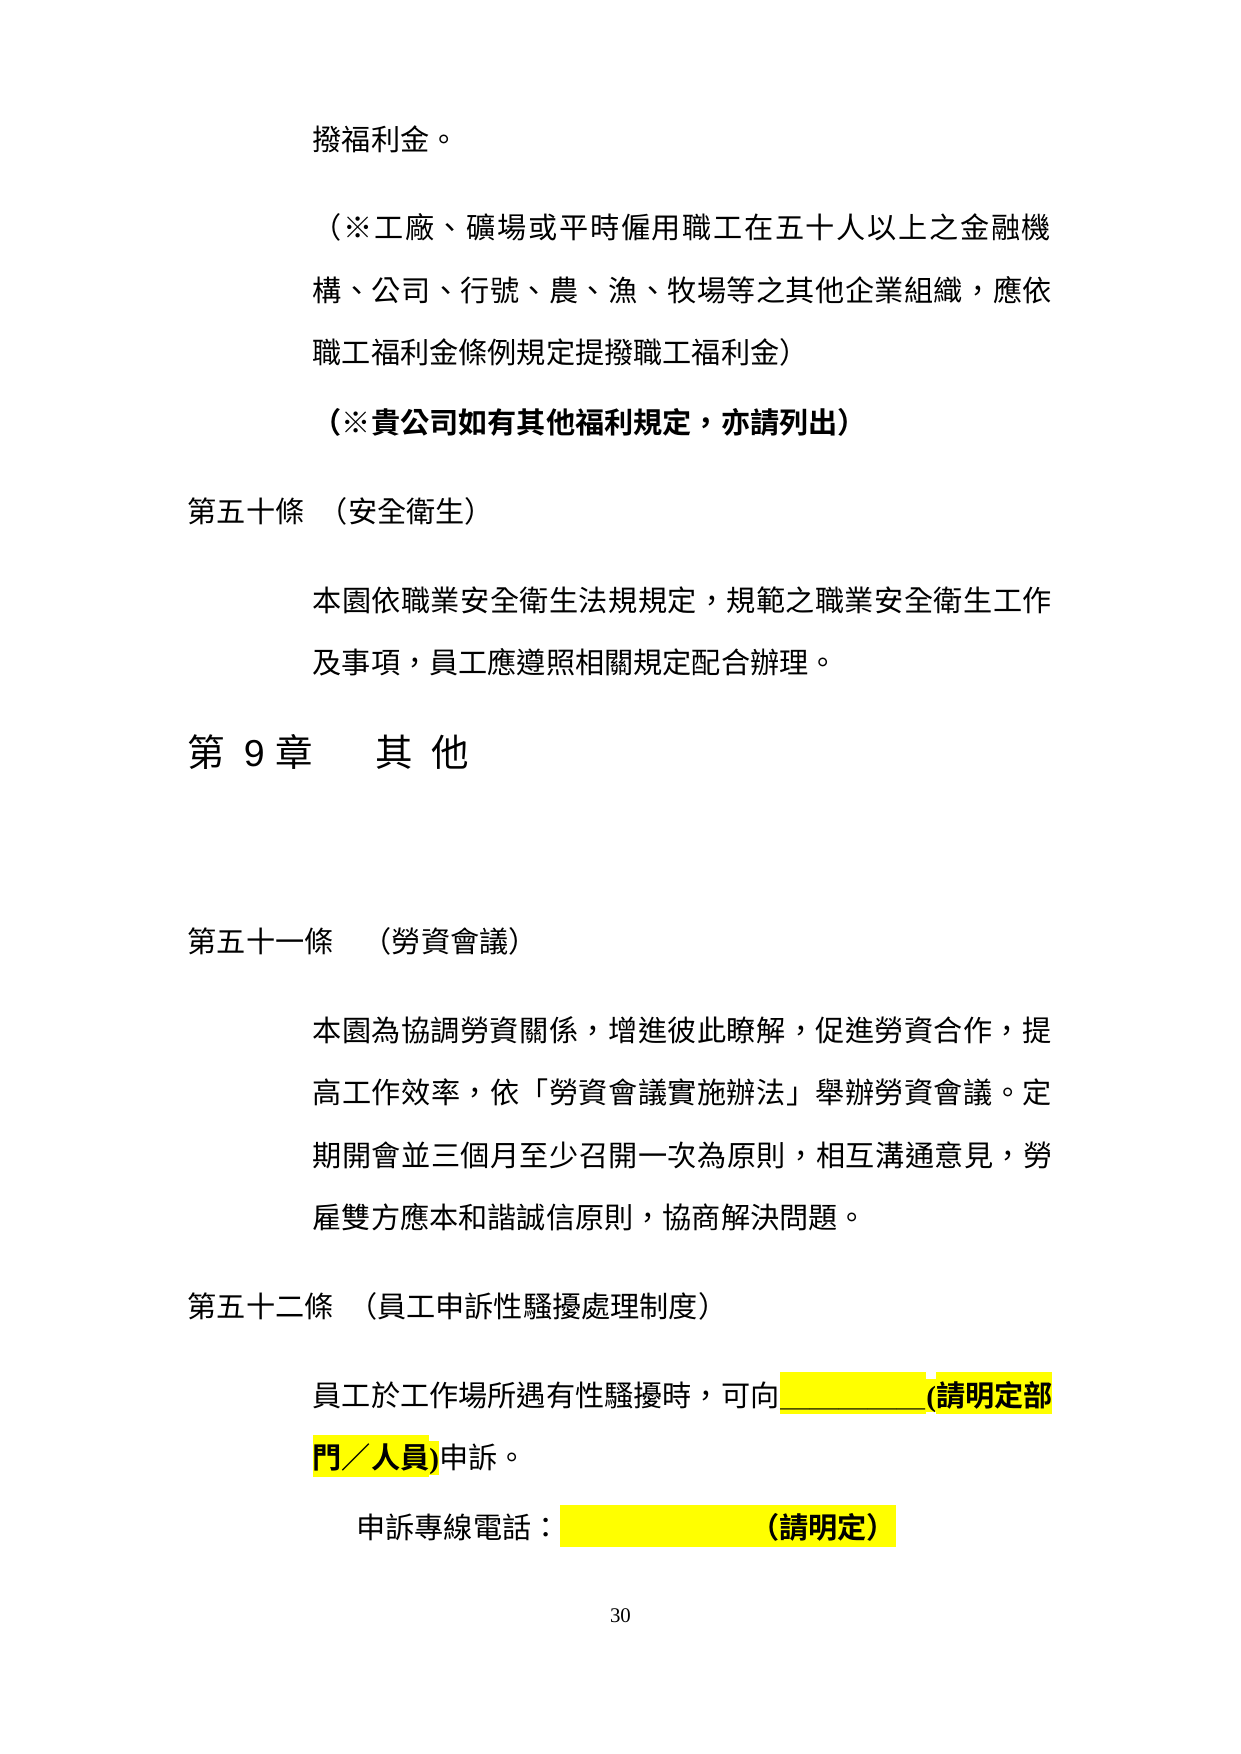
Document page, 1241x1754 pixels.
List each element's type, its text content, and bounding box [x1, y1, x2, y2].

text 第五十二條 （員工申訴性騷擾處理制度） [187, 1263, 1053, 1325]
text （※貴公司如有其他福利規定，亦請列出） [312, 379, 1053, 442]
text 撥福利金。 [312, 96, 1053, 158]
text 申訴專線電話： （請明定） [356, 1484, 1053, 1547]
subtitle 其 他 [187, 708, 1053, 771]
text 第五十條 （安全衛生） [187, 468, 1053, 531]
text 員工於工作場所遇有性騷擾時，可向＿＿＿＿＿(請明定部門／人員)申訴。 [312, 1352, 1053, 1477]
text 第五十一條 （勞資會議） [187, 898, 1053, 960]
text （※工廠、礦場或平時僱用職工在五十人以上之金融機構、公司、行號、農、漁、牧場等之其他企業組織，應依職工福利金條例規定提撥職工福利金） [312, 184, 1053, 372]
text 本園依職業安全衛生法規規定，規範之職業安全衛生工作及事項，員工應遵照相關規定配合辦理。 [312, 557, 1053, 682]
text 本園為協調勞資關係，增進彼此瞭解，促進勞資合作，提高工作效率，依「勞資會議實施辦法」舉辦勞資會議。定期開會並三個月至少召開一次為原則，相互溝通意見，勞雇雙方應本和諧誠信原則，協商解決問題。 [312, 987, 1053, 1237]
